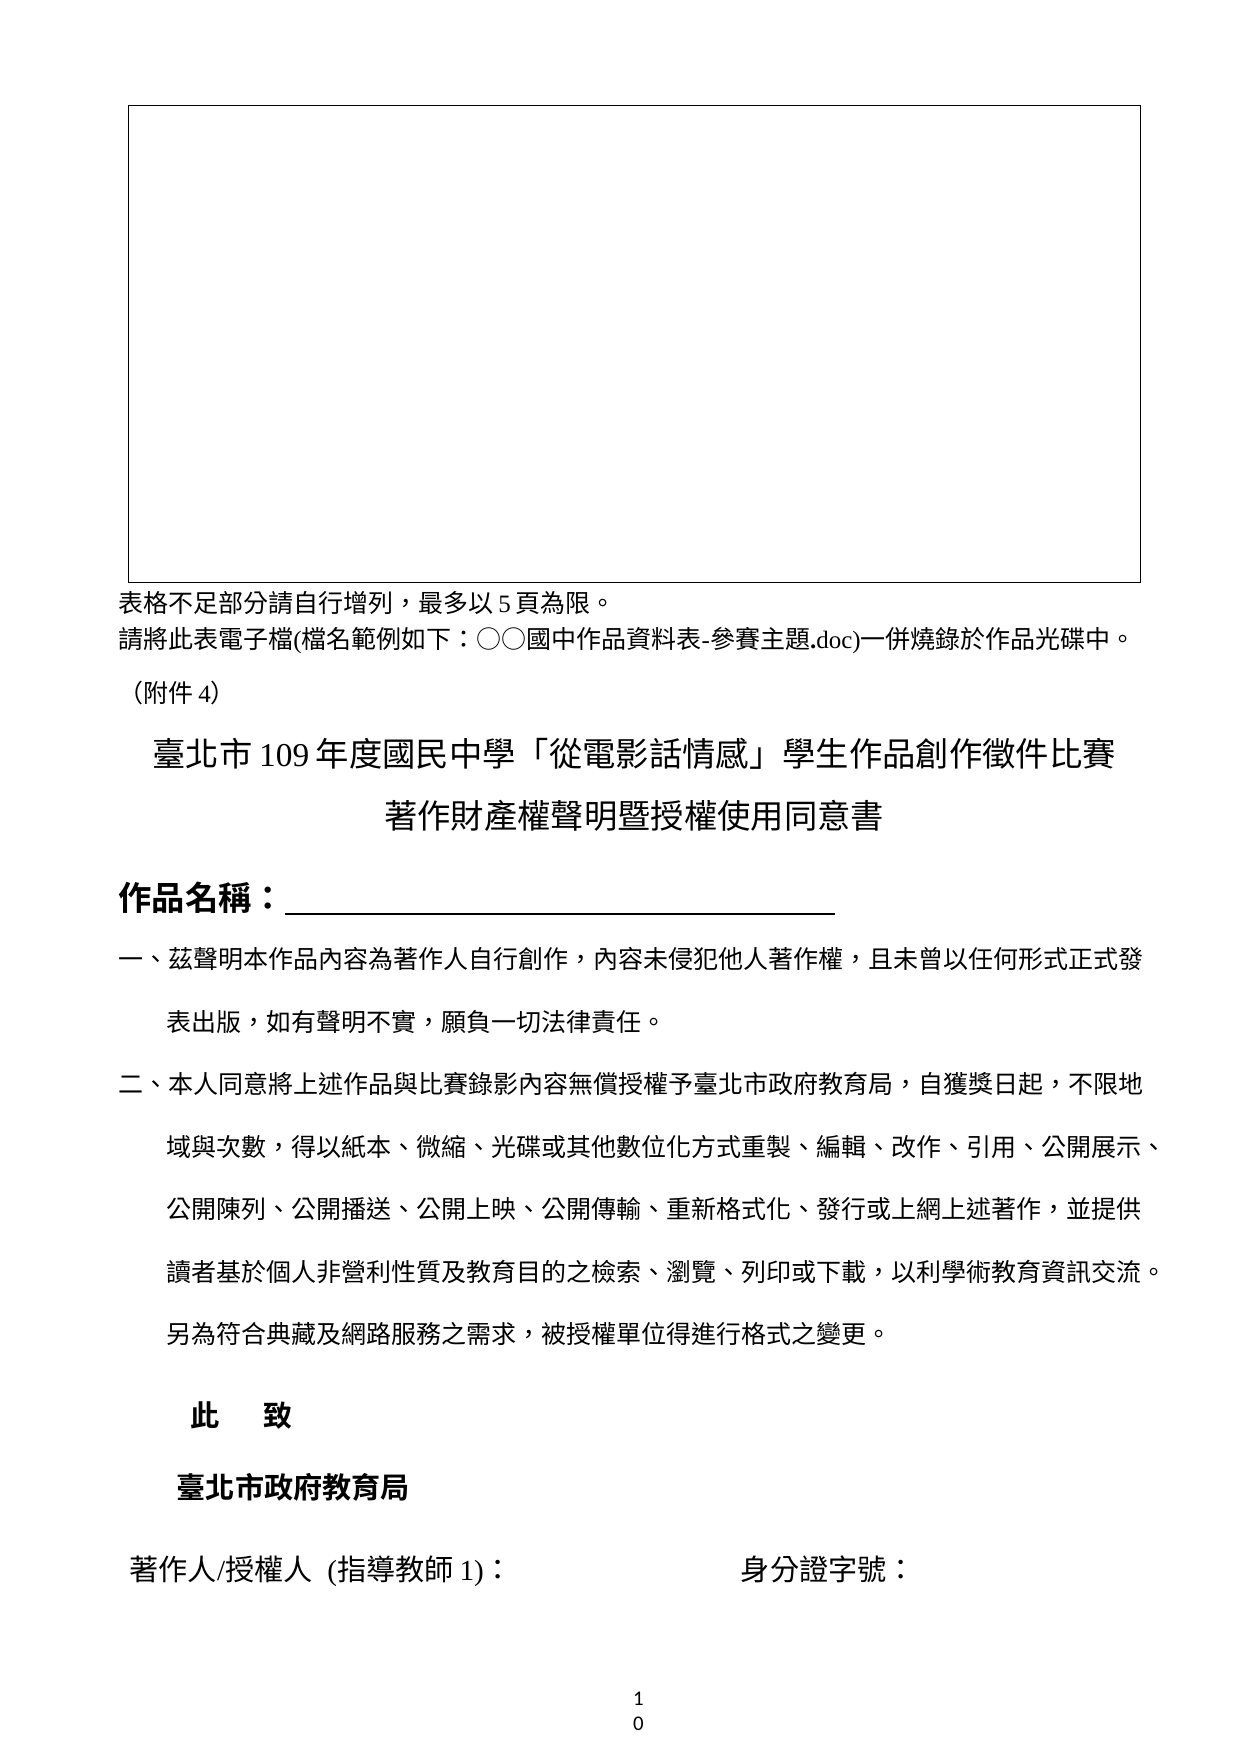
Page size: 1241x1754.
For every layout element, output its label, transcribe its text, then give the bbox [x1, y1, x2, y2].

text （附件4） [118, 674, 1150, 710]
text 一、茲聲明本作品內容為著作人自行創作，內容未侵犯他人著作權，且未曾以任何形式正式發表出版，如有聲明不實，願負一切法律責任。 [118, 916, 1150, 1041]
text 著作財產權聲明暨授權使用同意書 [118, 772, 1150, 835]
table_header 身分證字號： [729, 1507, 1128, 1668]
text 請將此表電子檔(檔名範例如下：○○國中作品資料表-參賽主題.doc)一併燒錄於作品光碟中。 [118, 619, 1150, 656]
text 臺北市政府教育局 [118, 1444, 1150, 1507]
table_cell [129, 106, 1140, 582]
text 作品名稱： [118, 854, 1150, 916]
table_header 著作人/授權人 (指導教師1)： [118, 1507, 729, 1668]
text 臺北市109年度國民中學「從電影話情感」學生作品創作徵件比賽 [118, 710, 1150, 772]
text 表格不足部分請自行增列，最多以5頁為限。 [118, 583, 1150, 619]
text 此 致 [164, 1372, 1150, 1435]
text 二、本人同意將上述作品與比賽錄影內容無償授權予臺北市政府教育局，自獲獎日起，不限地域與次數，得以紙本、微縮、光碟或其他數位化方式重製、編輯、改作、引用、公開展示、公開陳列、公開播送、公開上映、公開傳輸、重新格式化、發行或上網上述著作，並提供讀者基於個人非營利性質及教育目的之檢索、瀏覽、列印或下載，以利學術教育資訊交流。另為符合典藏及網路服務之需求，被授權單位得進行格式之變更。 [118, 1041, 1150, 1354]
